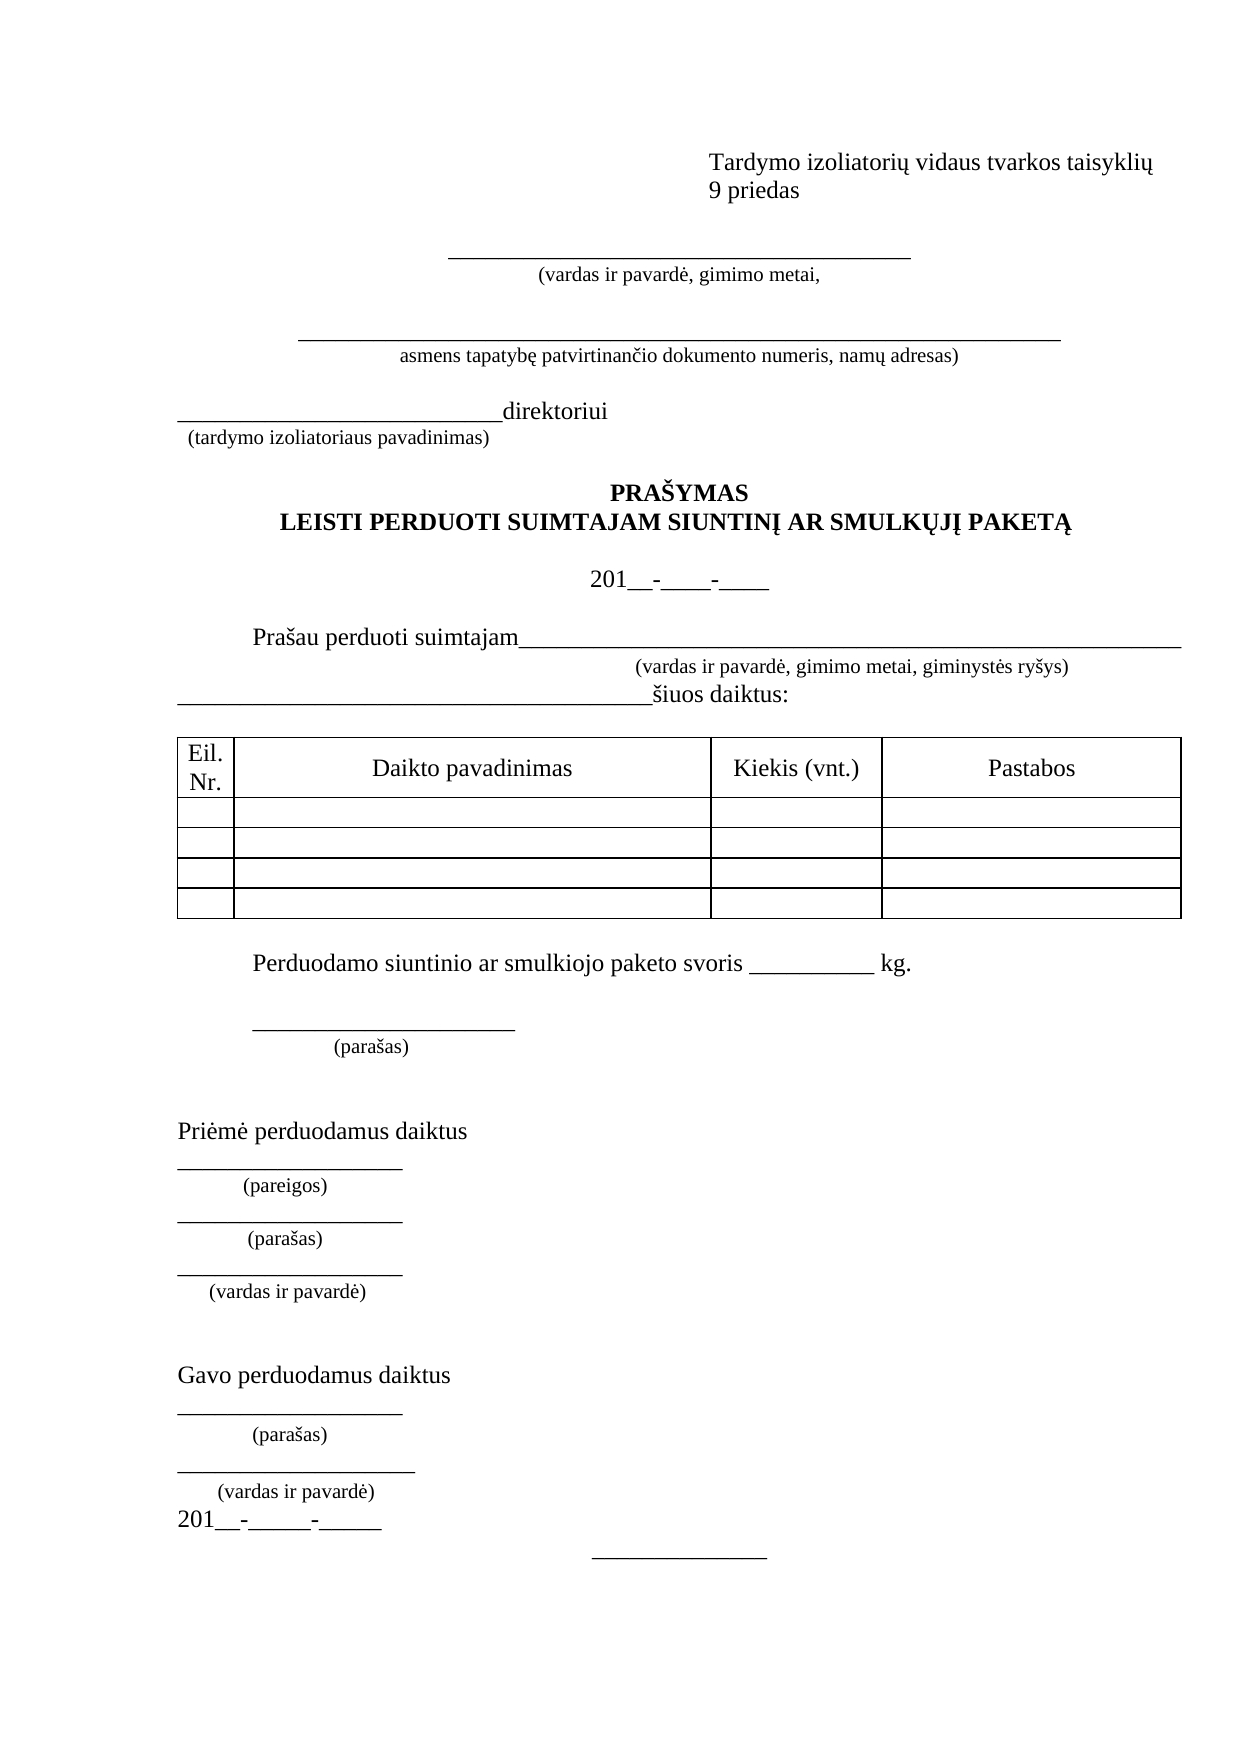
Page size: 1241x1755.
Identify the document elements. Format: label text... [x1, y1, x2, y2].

text __________________ [177, 1389, 1181, 1418]
table_cell [235, 828, 710, 857]
text PRAŠYMAS [177, 478, 1181, 507]
text __________________ [177, 1197, 1181, 1226]
table_header Daikto pavadinimas [235, 738, 710, 796]
text asmens tapatybę patvirtinančio dokumento numeris, namų adresas) [177, 343, 1181, 367]
text (vardas ir pavardė, gimimo metai, [177, 262, 1181, 286]
table_cell [178, 859, 233, 887]
text Prašau perduoti suimtajam [177, 622, 1181, 650]
text 201__-_____-_____ [177, 1504, 1181, 1533]
text __________________ [177, 1250, 1181, 1279]
table_cell [235, 859, 710, 887]
text _____________________ [177, 1005, 1181, 1034]
table_cell [178, 798, 233, 827]
text Priėmė perduodamus daiktus [177, 1116, 1181, 1144]
table_cell [712, 859, 881, 887]
text 9 priedas [709, 176, 1181, 204]
table_cell [883, 889, 1180, 918]
table_cell [178, 889, 233, 918]
text _____________________________________ [177, 233, 1181, 262]
text (pareigos) [177, 1173, 1181, 1197]
text __________________ [177, 1144, 1181, 1173]
text (vardas ir pavardė, gimimo metai, giminystės ryšys) [177, 650, 1181, 679]
table_header Kiekis (vnt.) [712, 738, 881, 796]
table_cell [883, 859, 1180, 887]
table_cell [712, 889, 881, 918]
text (tardymo izoliatoriaus pavadinimas) [177, 425, 1181, 449]
text Gavo perduodamus daiktus [177, 1360, 1181, 1389]
text (vardas ir pavardė) [177, 1475, 1181, 1504]
text ______________ [177, 1533, 1181, 1562]
text LEISTI PERDUOTI SUIMTAJAM SIUNTINĮ AR SMULKŲJĮ PAKETĄ [177, 507, 1181, 535]
text (vardas ir pavardė) [177, 1279, 1181, 1303]
text Perduodamo siuntinio ar smulkiojo paketo svoris __________ kg. [177, 948, 1181, 977]
table_cell [883, 828, 1180, 857]
table_header Eil. Nr. [178, 738, 233, 796]
text ______________________________________šiuos daiktus: [177, 679, 1181, 708]
table_header Pastabos [883, 738, 1180, 796]
text (parašas) [177, 1418, 1181, 1447]
table_cell [178, 828, 233, 857]
table_cell [712, 828, 881, 857]
text 201__-____-____ [177, 564, 1181, 593]
text ___________________ [177, 1447, 1181, 1475]
text (parašas) [177, 1034, 1181, 1058]
table_cell [883, 798, 1180, 827]
table_cell [235, 889, 710, 918]
text (parašas) [177, 1226, 1181, 1250]
table_cell [712, 798, 881, 827]
text Tardymo izoliatorių vidaus tvarkos taisyklių [709, 147, 1181, 176]
text _____________________________________________________________ [177, 315, 1181, 343]
text __________________________direktoriui [177, 396, 1181, 425]
table_cell [235, 798, 710, 827]
